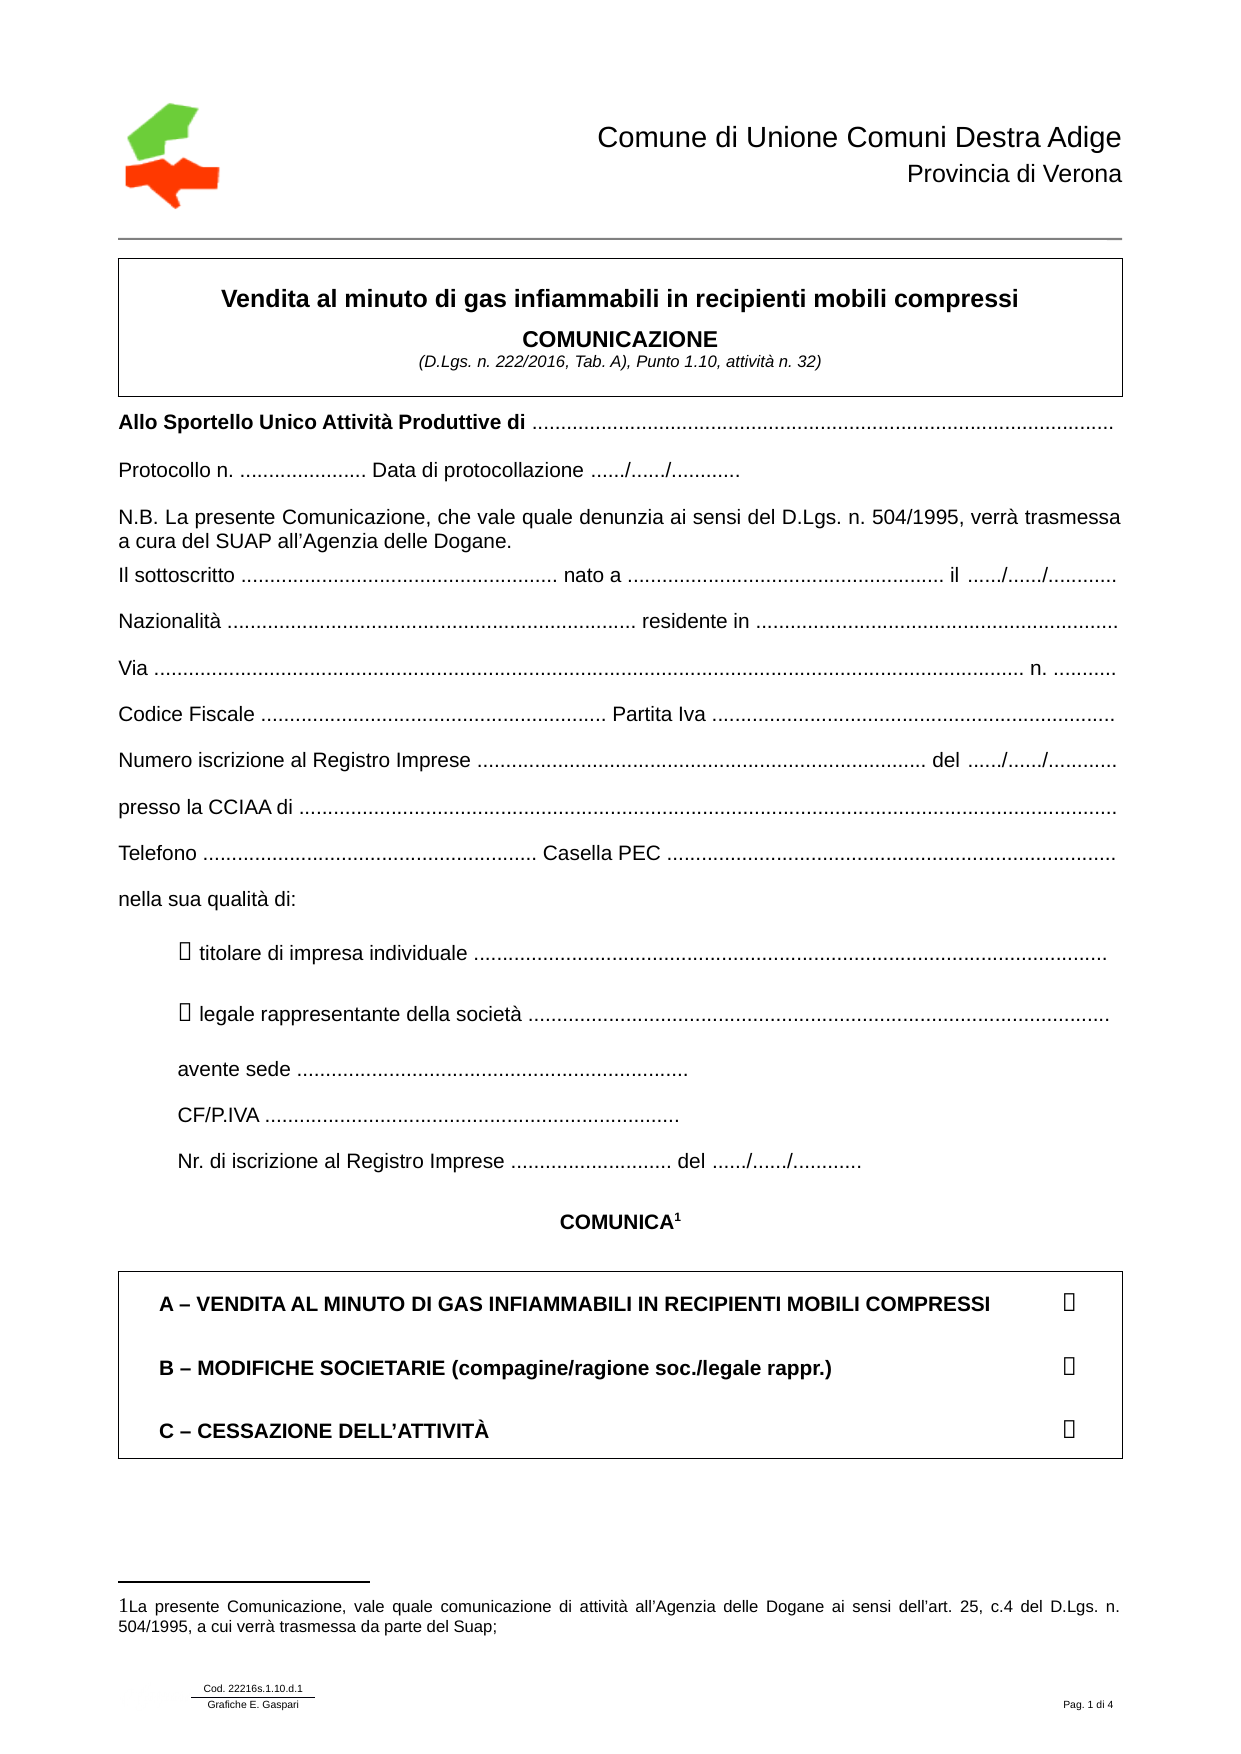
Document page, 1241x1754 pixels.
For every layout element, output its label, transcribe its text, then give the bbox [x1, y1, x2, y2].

text COMUNICA [118, 1210, 1122, 1234]
text Provincia di Verona [224, 159, 1122, 188]
text Telefono .......................................................... Casella PEC .............................................................................. [118, 841, 1122, 865]
text La presente Comunicazione, vale quale comunicazione di attività all’Agenzia delle Dogane ai sensi dell’art. 25, c.4 del D.Lgs. n. 504/1995, a cui verrà trasmessa da parte del Suap; [118, 1593, 1122, 1636]
table_header A – VENDITA AL MINUTO DI GAS INFIAMMABILI IN RECIPIENTI MOBILI COMPRESSI  B – MODIFICHE SOCIETARIE (compagine/ragione soc./legale rappr.)  C – CESSAZIONE DELL’ATTIVITÀ  [119, 1272, 1122, 1458]
text nella sua qualità di: [118, 887, 1122, 911]
text presso la CCIAA di .............................................................................................................................................. [118, 794, 1122, 818]
text  legale rappresentante della società ..................................................................................................... [177, 995, 1122, 1029]
text N.B. La presente Comunicazione, che vale quale denunzia ai sensi del D.Lgs. n. 504/1995, verrà trasmessa a cura del SUAP all’Agenzia delle Dogane. [118, 504, 1122, 552]
text Via ....................................................................................................................................................... n. ........... [118, 656, 1122, 679]
text Nazionalità ....................................................................... residente in ............................................................... [118, 609, 1122, 633]
text Il sottoscritto ....................................................... nato a ....................................................... il ....../....../............ [118, 563, 1122, 587]
text Codice Fiscale ............................................................ Partita Iva ...................................................................... [118, 702, 1122, 726]
text Comune di Unione Comuni Destra Adige [224, 121, 1122, 154]
text Nr. di iscrizione al Registro Imprese ............................ del ....../....../............ [177, 1149, 1122, 1173]
text CF/P.IVA ........................................................................ [177, 1103, 1122, 1127]
table_header Vendita al minuto di gas infiammabili in recipienti mobili compressi COMUNICAZIONE (D.Lgs. n. 222/2016, Tab. A), Punto 1.10, attività n. 32) [119, 259, 1122, 396]
text Numero iscrizione al Registro Imprese .............................................................................. del ....../....../............ [118, 748, 1122, 772]
text  titolare di impresa individuale .............................................................................................................. [177, 934, 1122, 968]
text avente sede .................................................................... [177, 1057, 1122, 1081]
text Protocollo n. ...................... Data di protocollazione ....../....../............ [118, 458, 1122, 482]
text Allo Sportello Unico Attività Produttive di ..................................................................................................... [118, 410, 1122, 434]
picture [122, 90, 224, 221]
